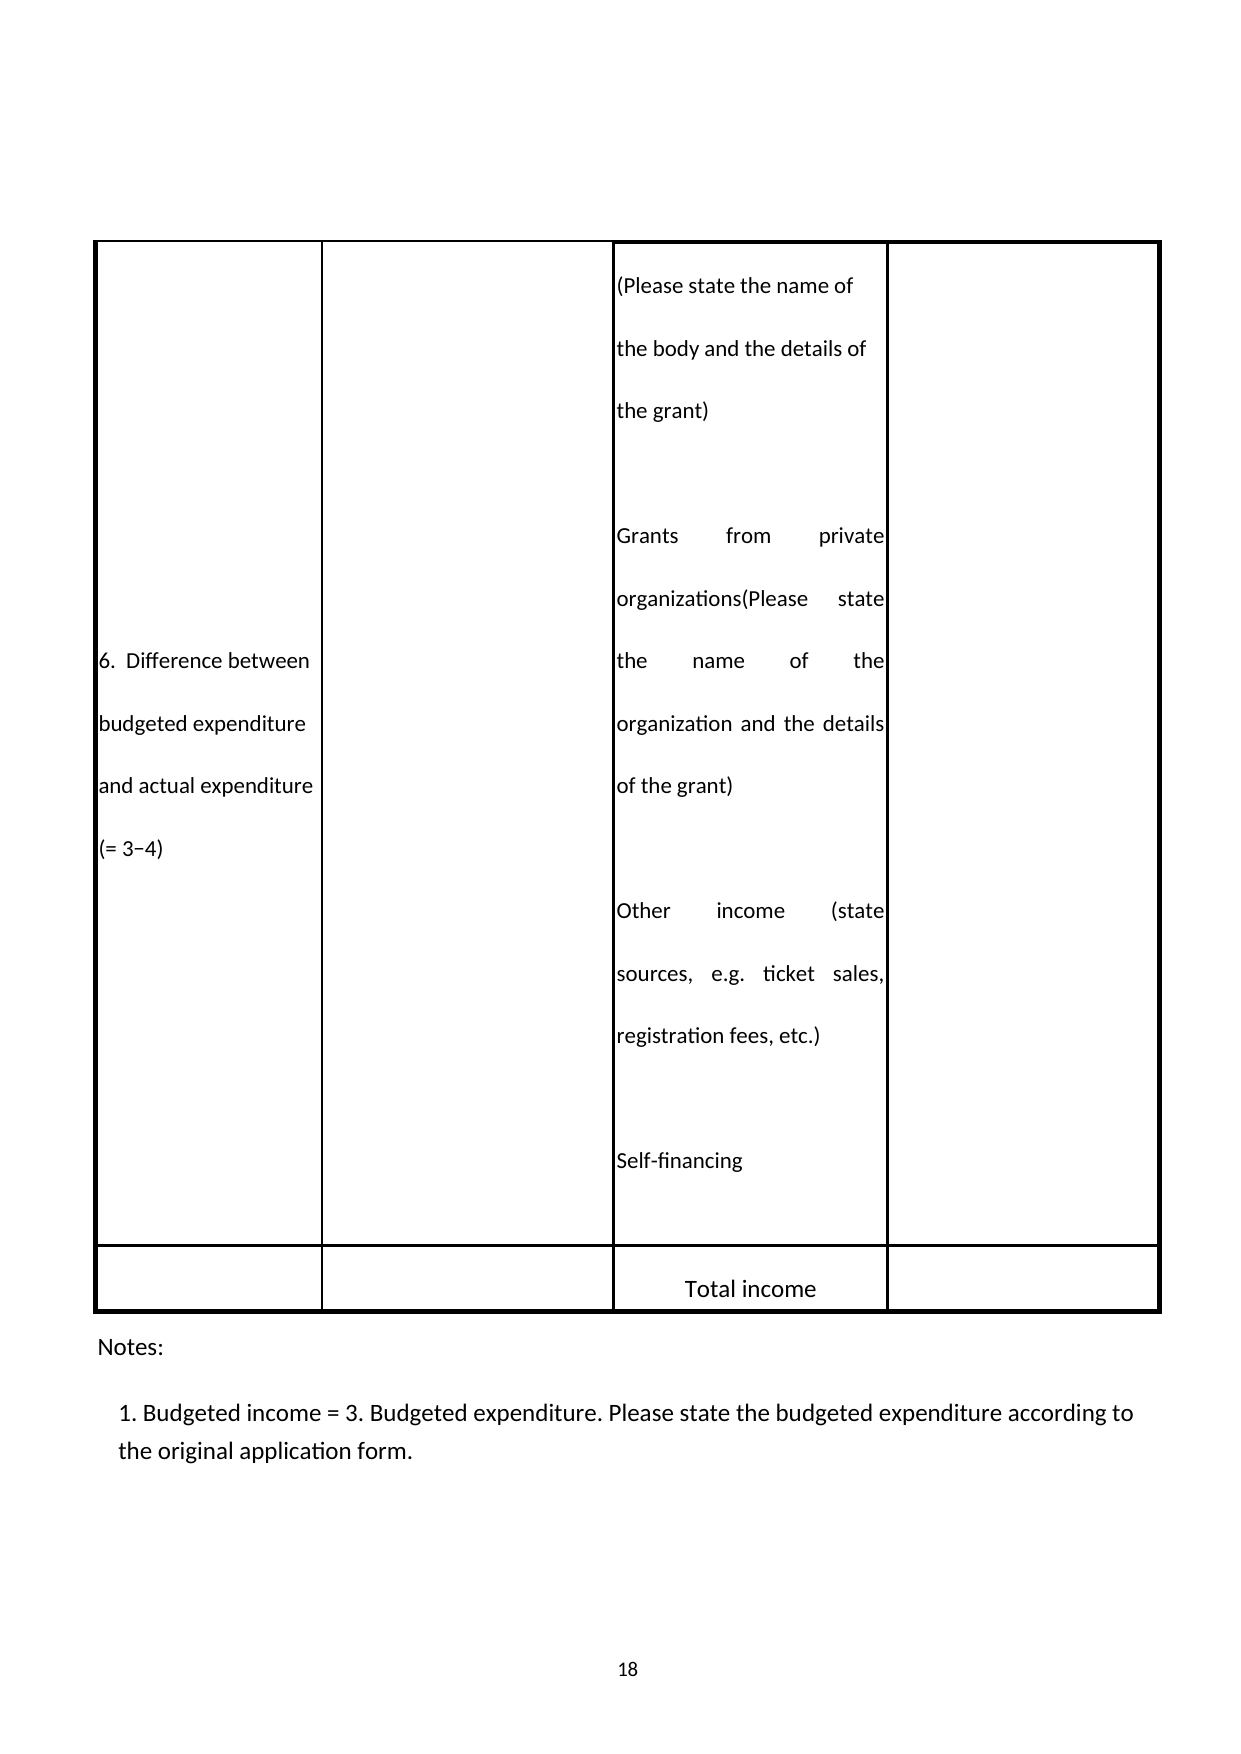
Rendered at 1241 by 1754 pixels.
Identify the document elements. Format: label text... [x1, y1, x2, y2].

table_cell (Please state the name of the body and the details of the grant) Grants from private organizations(Please state the name of the organization and the details of the grant) Other income (state sources, e.g. ticket sales, registration fees, etc.) Self-financing [615, 244, 886, 1243]
table_cell [889, 1247, 1157, 1309]
table_cell Total income [615, 1247, 886, 1309]
text Notes: [31, 1326, 1142, 1363]
table_cell [323, 242, 612, 1243]
table_cell 6. Difference between budgeted expenditure and actual expenditure (= 3−4) [98, 242, 321, 1243]
text 1. Budgeted income = 3. Budgeted expenditure. Please state the budgeted expenditure according to the original application form. [118, 1397, 1142, 1465]
table_cell [98, 1247, 321, 1309]
table_cell [889, 244, 1157, 1243]
table_cell [323, 1247, 612, 1309]
